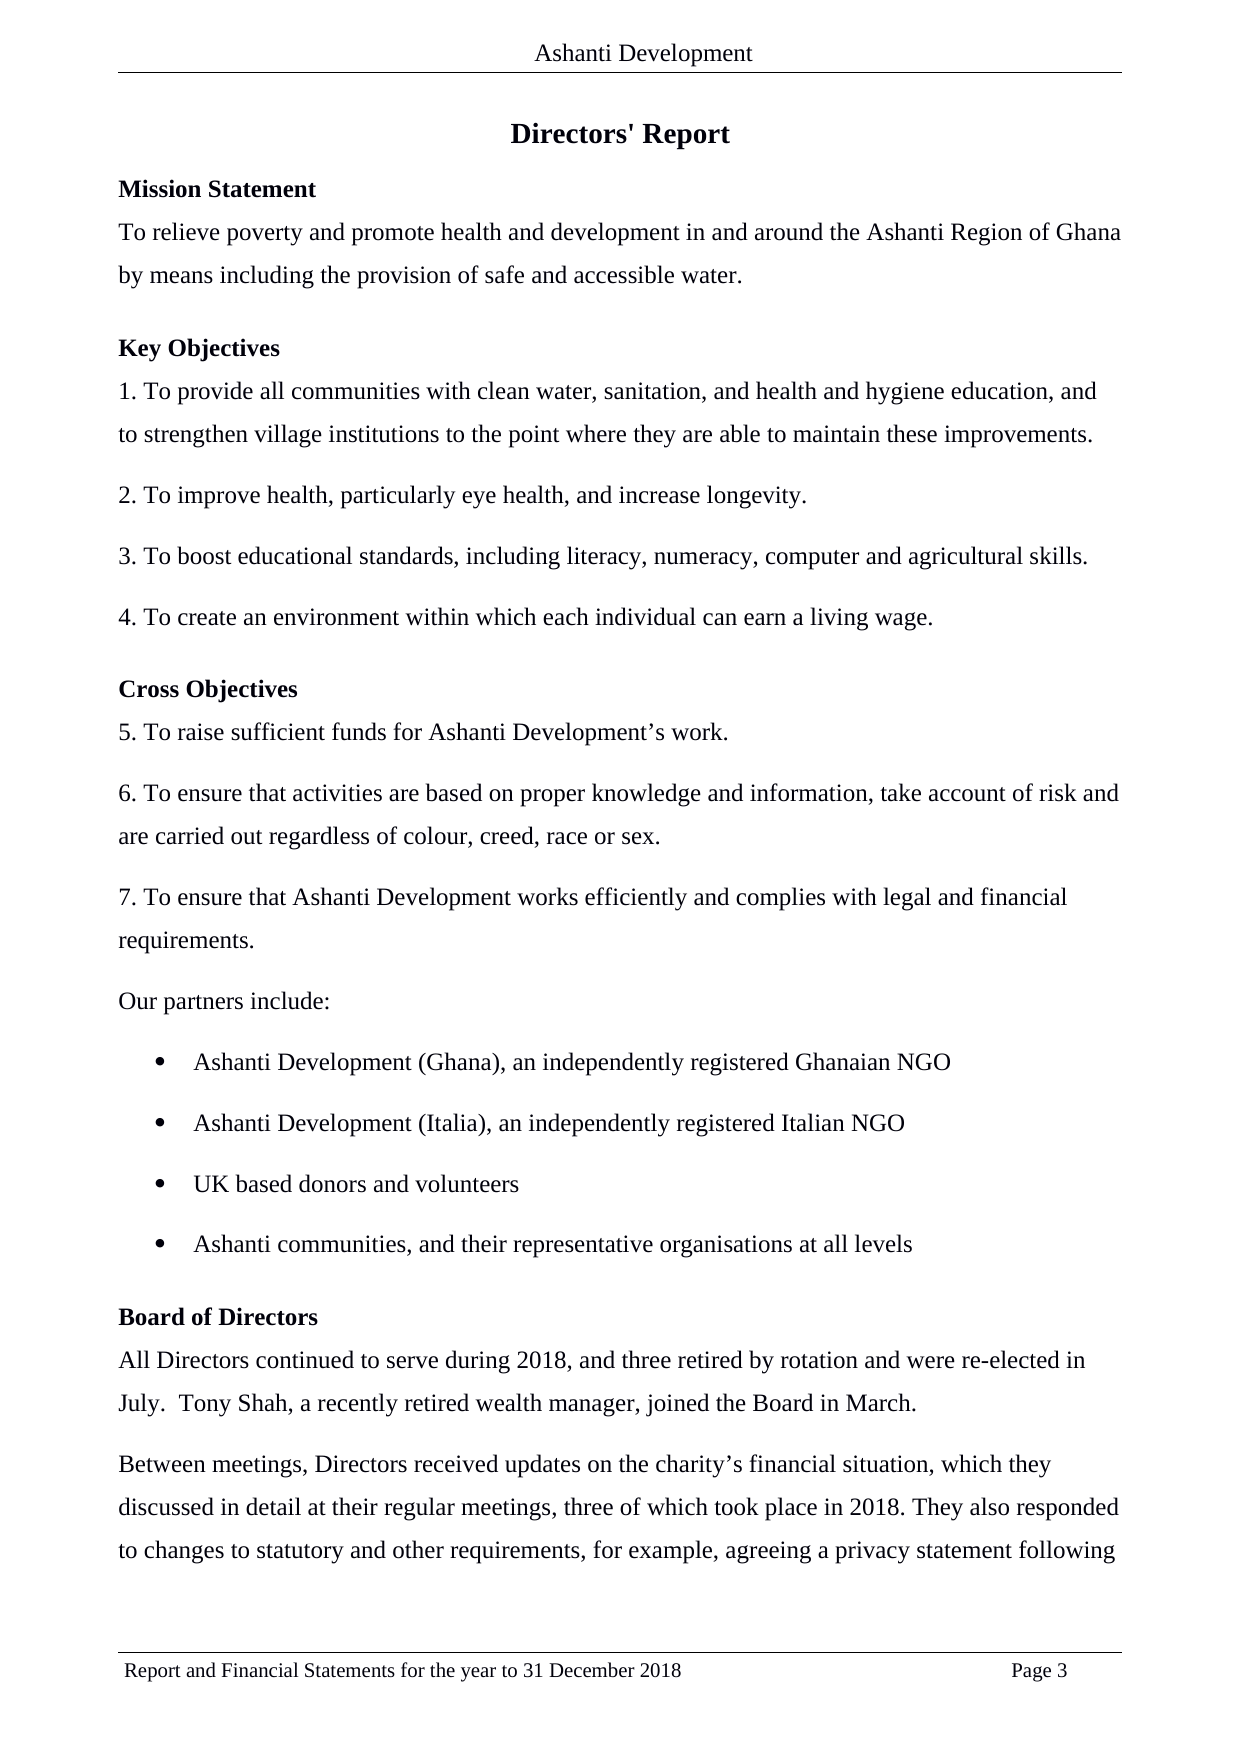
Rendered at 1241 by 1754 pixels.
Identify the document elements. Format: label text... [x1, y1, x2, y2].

list UK based donors and volunteers [156, 1169, 1122, 1197]
subtitle Directors' Report [118, 116, 1122, 150]
text 2. To improve health, particularly eye health, and increase longevity. [118, 480, 1122, 509]
text 4. To create an environment within which each individual can earn a living wage. [118, 602, 1122, 630]
title Cross Objectives [118, 674, 1122, 703]
title Board of Directors [118, 1302, 1122, 1331]
list Ashanti Development (Italia), an independently registered Italian NGO [156, 1108, 1122, 1137]
text 1. To provide all communities with clean water, sanitation, and health and hygiene education, and to strengthen village institutions to the point where they are able to maintain these improvements. [118, 376, 1122, 448]
text To relieve poverty and promote health and development in and around the Ashanti Region of Ghana by means including the provision of safe and accessible water. [118, 217, 1122, 289]
text 5. To raise sufficient funds for Ashanti Development’s work. [118, 717, 1122, 746]
title Key Objectives [118, 333, 1122, 362]
text Between meetings, Directors received updates on the charity’s financial situation, which they discussed in detail at their regular meetings, three of which took place in 2018. They also responded to changes to statutory and other requirements, for example, agreeing a privacy statement following [118, 1449, 1122, 1564]
list Ashanti Development (Ghana), an independently registered Ghanaian NGO [156, 1047, 1122, 1076]
text 3. To boost educational standards, including literacy, numeracy, computer and agricultural skills. [118, 541, 1122, 569]
text 7. To ensure that Ashanti Development works efficiently and complies with legal and financial requirements. [118, 882, 1122, 954]
list Ashanti communities, and their representative organisations at all levels [156, 1229, 1122, 1258]
text All Directors continued to serve during 2018, and three retired by rotation and were re-elected in July. Tony Shah, a recently retired wealth manager, joined the Board in March. [118, 1345, 1122, 1417]
text Our partners include: [118, 986, 1122, 1015]
text 6. To ensure that activities are based on proper knowledge and information, take account of risk and are carried out regardless of colour, creed, race or sex. [118, 778, 1122, 850]
title Mission Statement [118, 174, 1122, 203]
